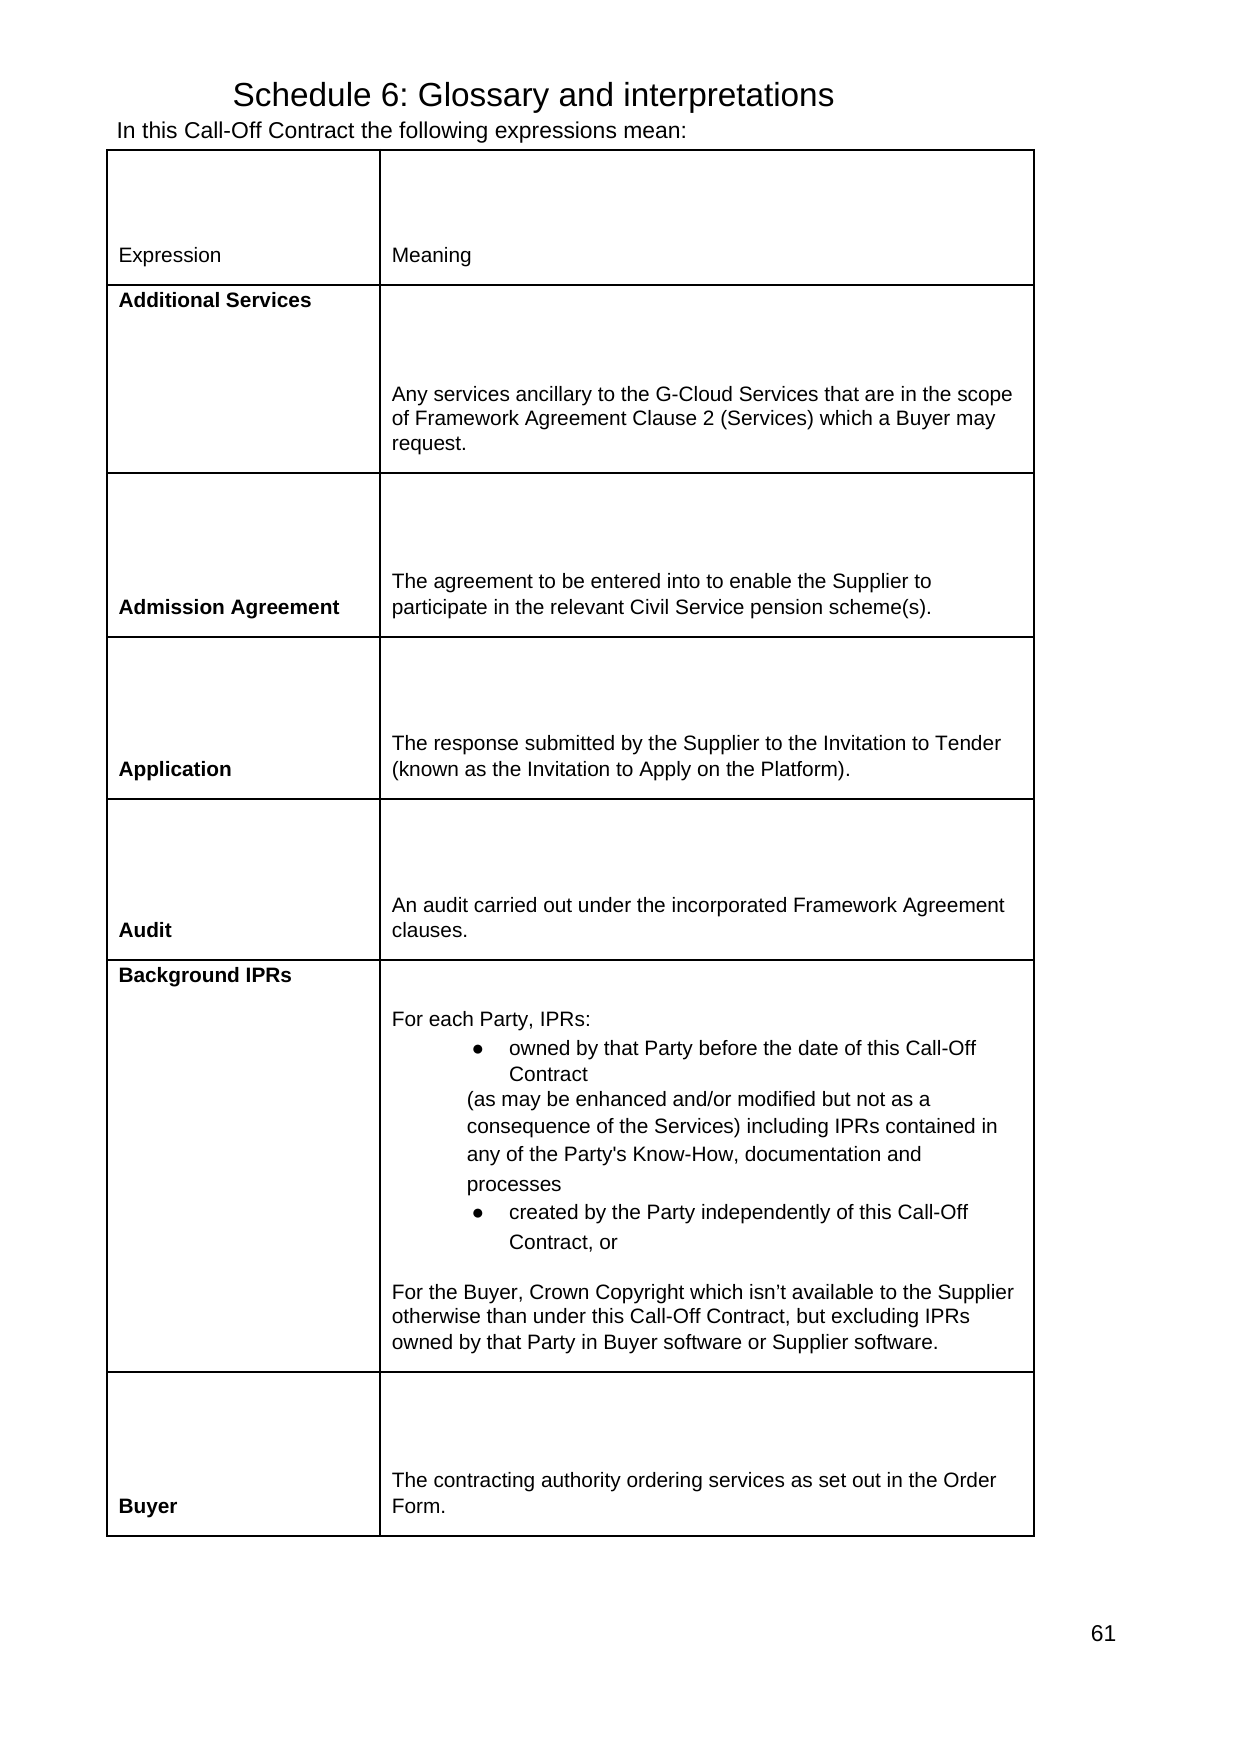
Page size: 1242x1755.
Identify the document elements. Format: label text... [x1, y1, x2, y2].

table_cell The response submitted by the Supplier to the Invitation to Tender (known as the Invitation to Apply on the Platform). [381, 638, 1033, 797]
table_cell The agreement to be entered into to enable the Supplier to participate in the relevant Civil Service pension scheme(s). [381, 474, 1033, 636]
table_cell Background IPRs [108, 961, 379, 1371]
table_cell Application [108, 638, 379, 797]
table_cell For each Party, IPRs: owned by that Party before the date of this Call-Off Contract (as may be enhanced and/or modified but not as a consequence of the Services) including IPRs contained in any of the Party's Know-How, documentation and processes created by the Party independently of this Call-Off Contract, or For the Buyer, Crown Copyright which isn’t available to the Supplier otherwise than under this Call-Off Contract, but excluding IPRs owned by that Party in Buyer software or Supplier software. [381, 961, 1033, 1371]
table_header Expression [108, 151, 379, 283]
table_cell Audit [108, 800, 379, 959]
table_cell An audit carried out under the incorporated Framework Agreement clauses. [381, 800, 1033, 959]
subtitle Schedule 6: Glossary and interpretations [116, 75, 1122, 113]
table_cell The contracting authority ordering services as set out in the Order Form. [381, 1373, 1033, 1535]
table_header Meaning [381, 151, 1033, 283]
table_cell Buyer [108, 1373, 379, 1535]
text In this Call-Off Contract the following expressions mean: [116, 117, 1121, 143]
table_cell Additional Services [108, 286, 379, 472]
table_cell Admission Agreement [108, 474, 379, 636]
table_cell Any services ancillary to the G-Cloud Services that are in the scope of Framework Agreement Clause 2 (Services) which a Buyer may request. [381, 286, 1033, 472]
